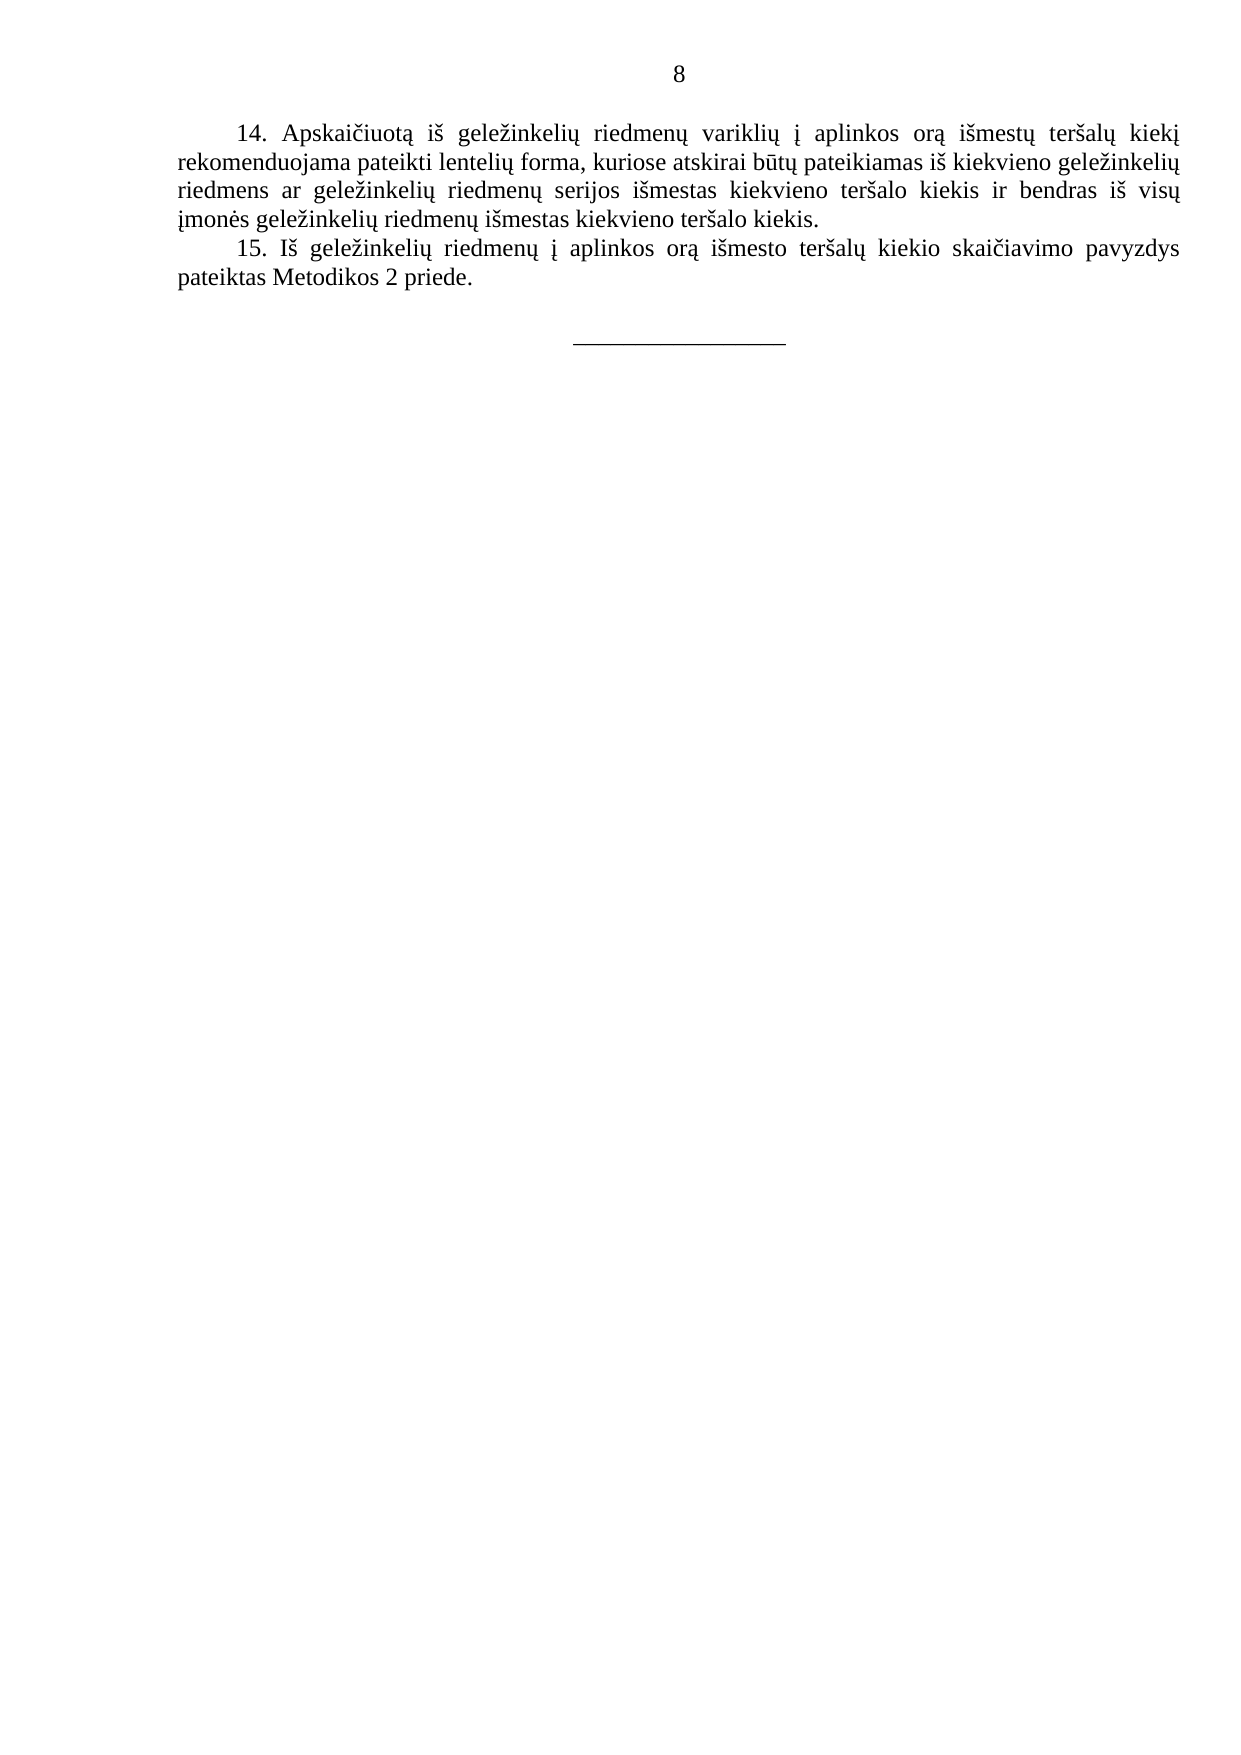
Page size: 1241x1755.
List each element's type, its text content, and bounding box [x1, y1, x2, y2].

text _________________ [177, 319, 1181, 348]
text 15. Iš geležinkelių riedmenų į aplinkos orą išmesto teršalų kiekio skaičiavimo pavyzdys pateiktas Metodikos 2 priede. [177, 233, 1181, 291]
text 14. Apskaičiuotą iš geležinkelių riedmenų variklių į aplinkos orą išmestų teršalų kiekį rekomenduojama pateikti lentelių forma, kuriose atskirai būtų pateikiamas iš kiekvieno geležinkelių riedmens ar geležinkelių riedmenų serijos išmestas kiekvieno teršalo kiekis ir bendras iš visų įmonės geležinkelių riedmenų išmestas kiekvieno teršalo kiekis. [177, 118, 1181, 233]
